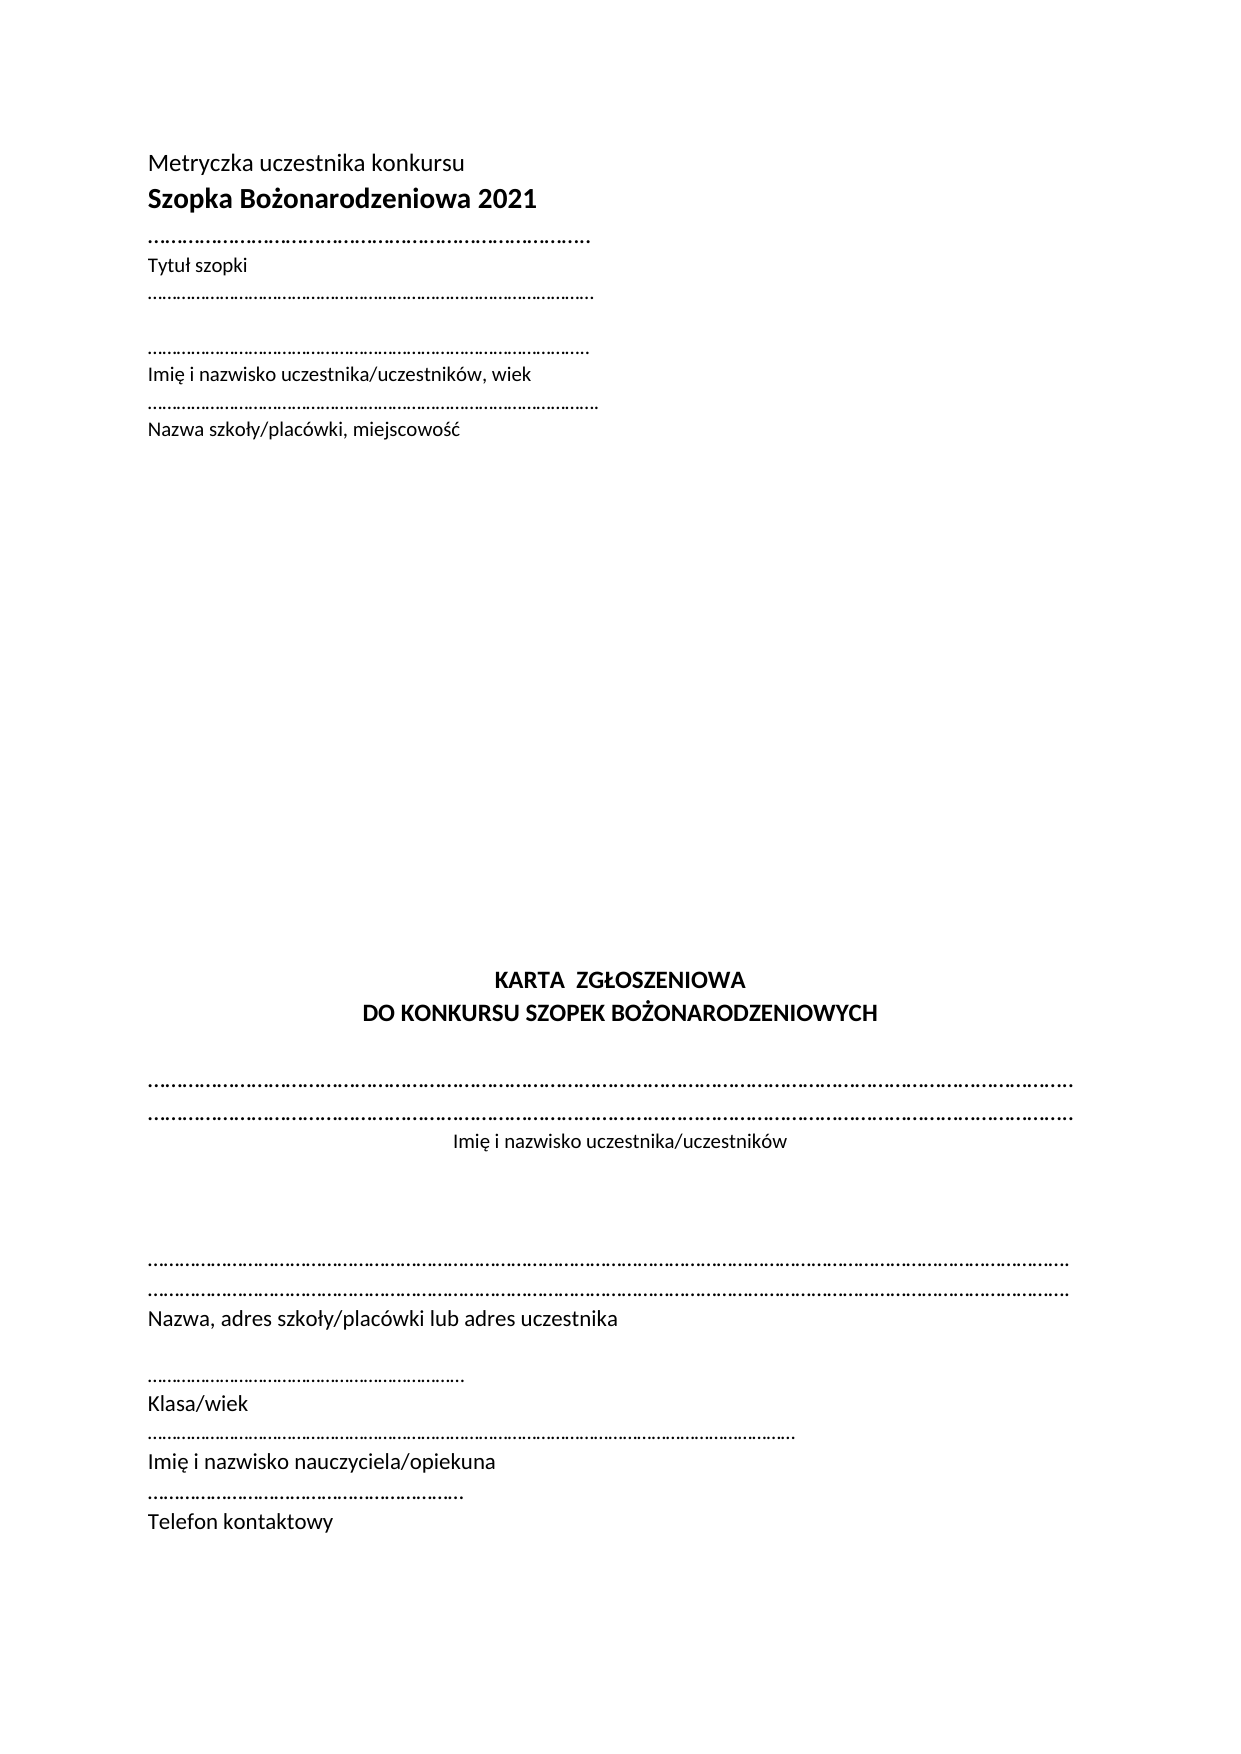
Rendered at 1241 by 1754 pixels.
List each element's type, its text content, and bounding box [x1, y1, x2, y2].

text Metryczka uczestnika konkursu [148, 148, 1093, 178]
text …………………………………………………………………………………. [148, 389, 1093, 414]
text Szopka Bożonarodzeniowa 2021 [148, 181, 1093, 216]
text Telefon kontaktowy [148, 1507, 1093, 1535]
text ……………………………………………………………………………………………………………………… [148, 1419, 1093, 1445]
text ………………………………………………………………….. [148, 219, 1093, 249]
text ………………………………………………………… [148, 1362, 1093, 1387]
text …………………………………………………………………………………………………………………………………………….. [148, 1063, 1093, 1093]
text Imię i nazwisko uczestnika/uczestników [148, 1129, 1093, 1154]
text Tytuł szopki [148, 252, 1093, 277]
text DO KONKURSU SZOPEK BOŻONARODZENIOWYCH [148, 997, 1093, 1028]
text …………………………………………………………………………………………………………………………………………………………. [148, 1244, 1093, 1272]
text …………………………………………………… [148, 1477, 1093, 1505]
text Nazwa, adres szkoły/placówki lub adres uczestnika [148, 1304, 1093, 1332]
text Imię i nazwisko nauczyciela/opiekuna [148, 1447, 1093, 1475]
text Imię i nazwisko uczestnika/uczestników, wiek [148, 361, 1093, 387]
text …………………………………………………………………………………………………………………………………………….. [148, 1096, 1093, 1126]
text Nazwa szkoły/placówki, miejscowość [148, 416, 1093, 442]
text Klasa/wiek [148, 1389, 1093, 1417]
text KARTA ZGŁOSZENIOWA [148, 964, 1093, 995]
text …………………………………………………………………………………………………………………………………………………………. [148, 1274, 1093, 1302]
text ………………………………………………………………………………… [148, 279, 1093, 305]
text ……………………………………………………………………………….. [148, 334, 1093, 359]
